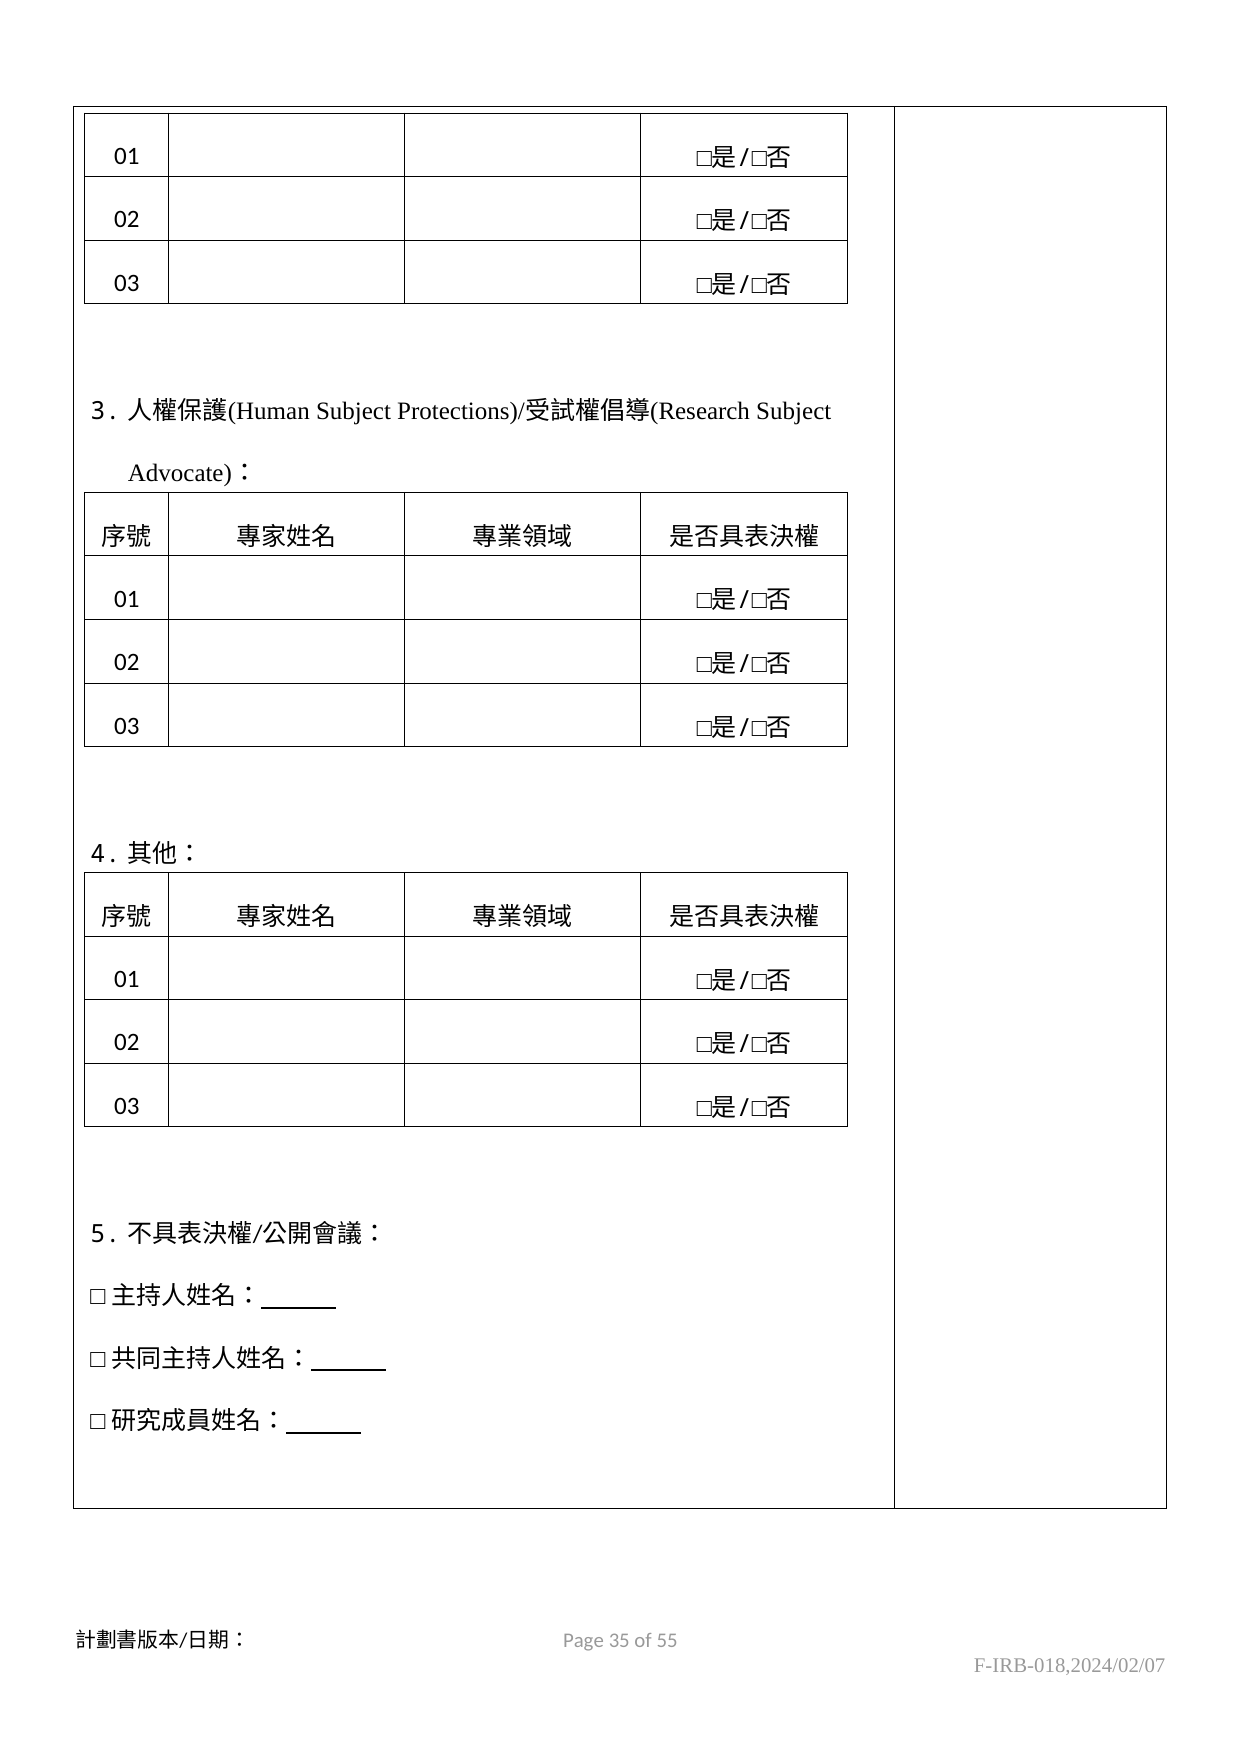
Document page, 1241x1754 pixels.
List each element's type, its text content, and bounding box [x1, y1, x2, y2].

table_cell □是/□否 [641, 620, 847, 682]
table_cell 03 [85, 684, 168, 746]
table_cell 01 [85, 937, 168, 999]
table_cell □是/□否 [641, 114, 847, 176]
table_cell [405, 620, 640, 682]
table_cell 02 [85, 1000, 168, 1063]
table_header 序號 [85, 493, 168, 555]
table_cell [169, 556, 404, 619]
table_cell [405, 241, 640, 303]
table_cell [405, 937, 640, 999]
table_cell 02 [85, 620, 168, 682]
table_cell [169, 177, 404, 240]
table_cell [169, 114, 404, 176]
table_header 專家姓名 [169, 493, 404, 555]
table_cell 01 [85, 556, 168, 619]
table_header 是否具表決權 [641, 493, 847, 555]
table_cell 03 [85, 241, 168, 303]
table_cell □是/□否 [641, 556, 847, 619]
table_cell □是/□否 [641, 1064, 847, 1126]
table_cell [895, 107, 1166, 1508]
table_cell 03 [85, 1064, 168, 1126]
table_header 專業領域 [405, 873, 640, 936]
table_header 序號 [85, 873, 168, 936]
table_cell □是/□否 [641, 684, 847, 746]
table_cell □是/□否 [641, 1000, 847, 1063]
table_cell 01 [85, 114, 168, 176]
table_header 專家姓名 [169, 873, 404, 936]
table_cell [405, 114, 640, 176]
table_cell [405, 684, 640, 746]
table_cell 02 [85, 177, 168, 240]
table_cell □是/□否 [641, 177, 847, 240]
table_cell [405, 1064, 640, 1126]
table_cell [169, 684, 404, 746]
table_cell [169, 241, 404, 303]
table_cell [169, 937, 404, 999]
table_cell [169, 1064, 404, 1126]
table_cell □是/□否 [641, 241, 847, 303]
table_cell □是/□否 [641, 937, 847, 999]
table_cell [405, 556, 640, 619]
table_cell [169, 620, 404, 682]
table_cell [405, 177, 640, 240]
table_cell [169, 1000, 404, 1063]
table_cell [405, 1000, 640, 1063]
table_cell 資料與安全監測委員會員名冊(所有委員皆須簽署附件三之二【利益迴避暨保密同意書】)： 本資料安全監測委員包含下列領域的專家或代表(請列出目前所有委員名單及其專長) 請注意：若委員名單尚在建置中，請說明預計何時完成名單，如於新案審查通過後方完成名單建置，則需檢送修正案至本會以告知正式名單。 臨床相關的專家 生物統計 (註：負責替DSMB分析原始資料的獨立統計專家只能擔任不具投票權的委員) 人權保護(Human Subject Protections)/受試權倡導(Research Subject Advocate)： 其他： 不具表決權/公開會議： □ 主持人姓名： □ 共同主持人姓名： □ 研究成員姓名： [74, 107, 894, 1508]
table_header 是否具表決權 [641, 873, 847, 936]
table_header 專業領域 [405, 493, 640, 555]
